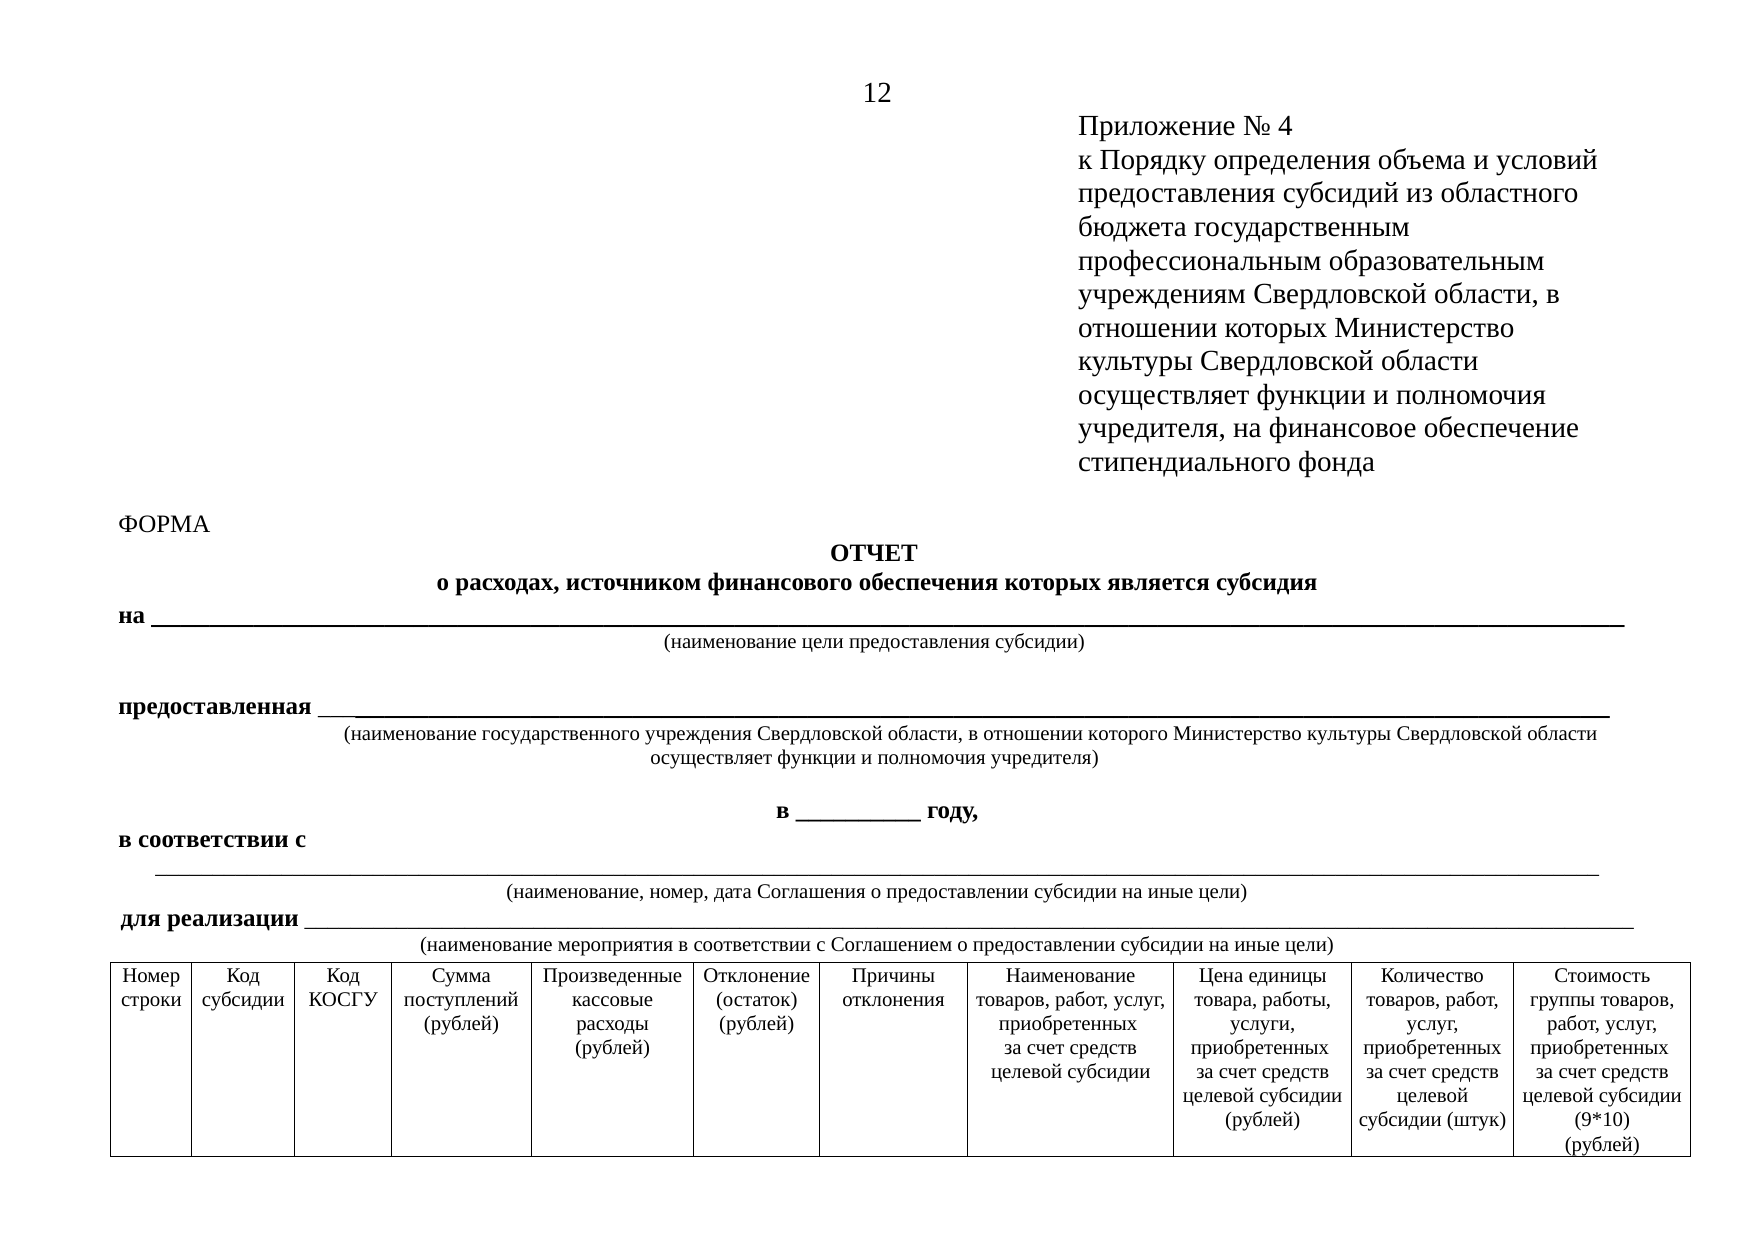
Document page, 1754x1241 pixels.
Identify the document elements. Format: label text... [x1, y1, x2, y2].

text для реализации ____________________________________________________________________________________________________________________ (наименование мероприятия в соответствии с Соглашением о предоставлении субсидии на иные цели) [118, 903, 1636, 956]
text ФОРМА [118, 511, 1636, 538]
table_header Код субсидии [192, 963, 294, 1156]
table_header Наименование товаров, работ, услуг, приобретенных за счет средств целевой субсидии [968, 963, 1173, 1156]
table_header Номер строки [111, 963, 191, 1156]
text Приложение № 4 [1078, 108, 1636, 142]
table_header Количество товаров, работ, услуг, приобретенных за счет средств целевой субсидии (штук) [1352, 963, 1513, 1156]
text ОТЧЕТ [118, 538, 1636, 567]
text о расходах, источником финансового обеспечения которых является субсидия [118, 567, 1636, 596]
text ______________________________________________________________________________________________________________________________ (наименование, номер, дата Соглашения о предоставлении субсидии на иные цели) [118, 852, 1636, 903]
text в соответствии с [118, 824, 1636, 852]
table_header Цена единицы товара, работы, услуги, приобретенных за счет средств целевой субсидии (рублей) [1174, 963, 1351, 1156]
text предоставленная _________________________________________________________________________________________ [118, 687, 1636, 721]
table_header Произведенные кассовые расходы (рублей) [532, 963, 693, 1156]
text (наименование государственного учреждения Свердловской области, в отношении которого Министерство культуры Свердловской области осуществляет функции и полномочия учредителя) [118, 721, 1636, 769]
table_header Сумма поступлений (рублей) [392, 963, 531, 1156]
table_header Отклонение (остаток) (рублей) [694, 963, 819, 1156]
table_header Стоимость группы товаров, работ, услуг, приобретенных за счет средств целевой субсидии (9*10) (рублей) [1514, 963, 1690, 1156]
table_header Причины отклонения [820, 963, 967, 1156]
text на _____________________________________________________________________________________________________ [118, 596, 1636, 629]
text в __________ году, [118, 795, 1636, 824]
text (наименование цели предоставления субсидии) [118, 629, 1636, 653]
text к Порядку определения объема и условий предоставления субсидий из областного бюджета государственным профессиональным образовательным учреждениям Свердловской области, в отношении которых Министерство культуры Свердловской области осуществляет функции и полномочия учредителя, на финансовое обеспечение стипендиального фонда [1078, 142, 1636, 477]
table_header Код КОСГУ [295, 963, 391, 1156]
